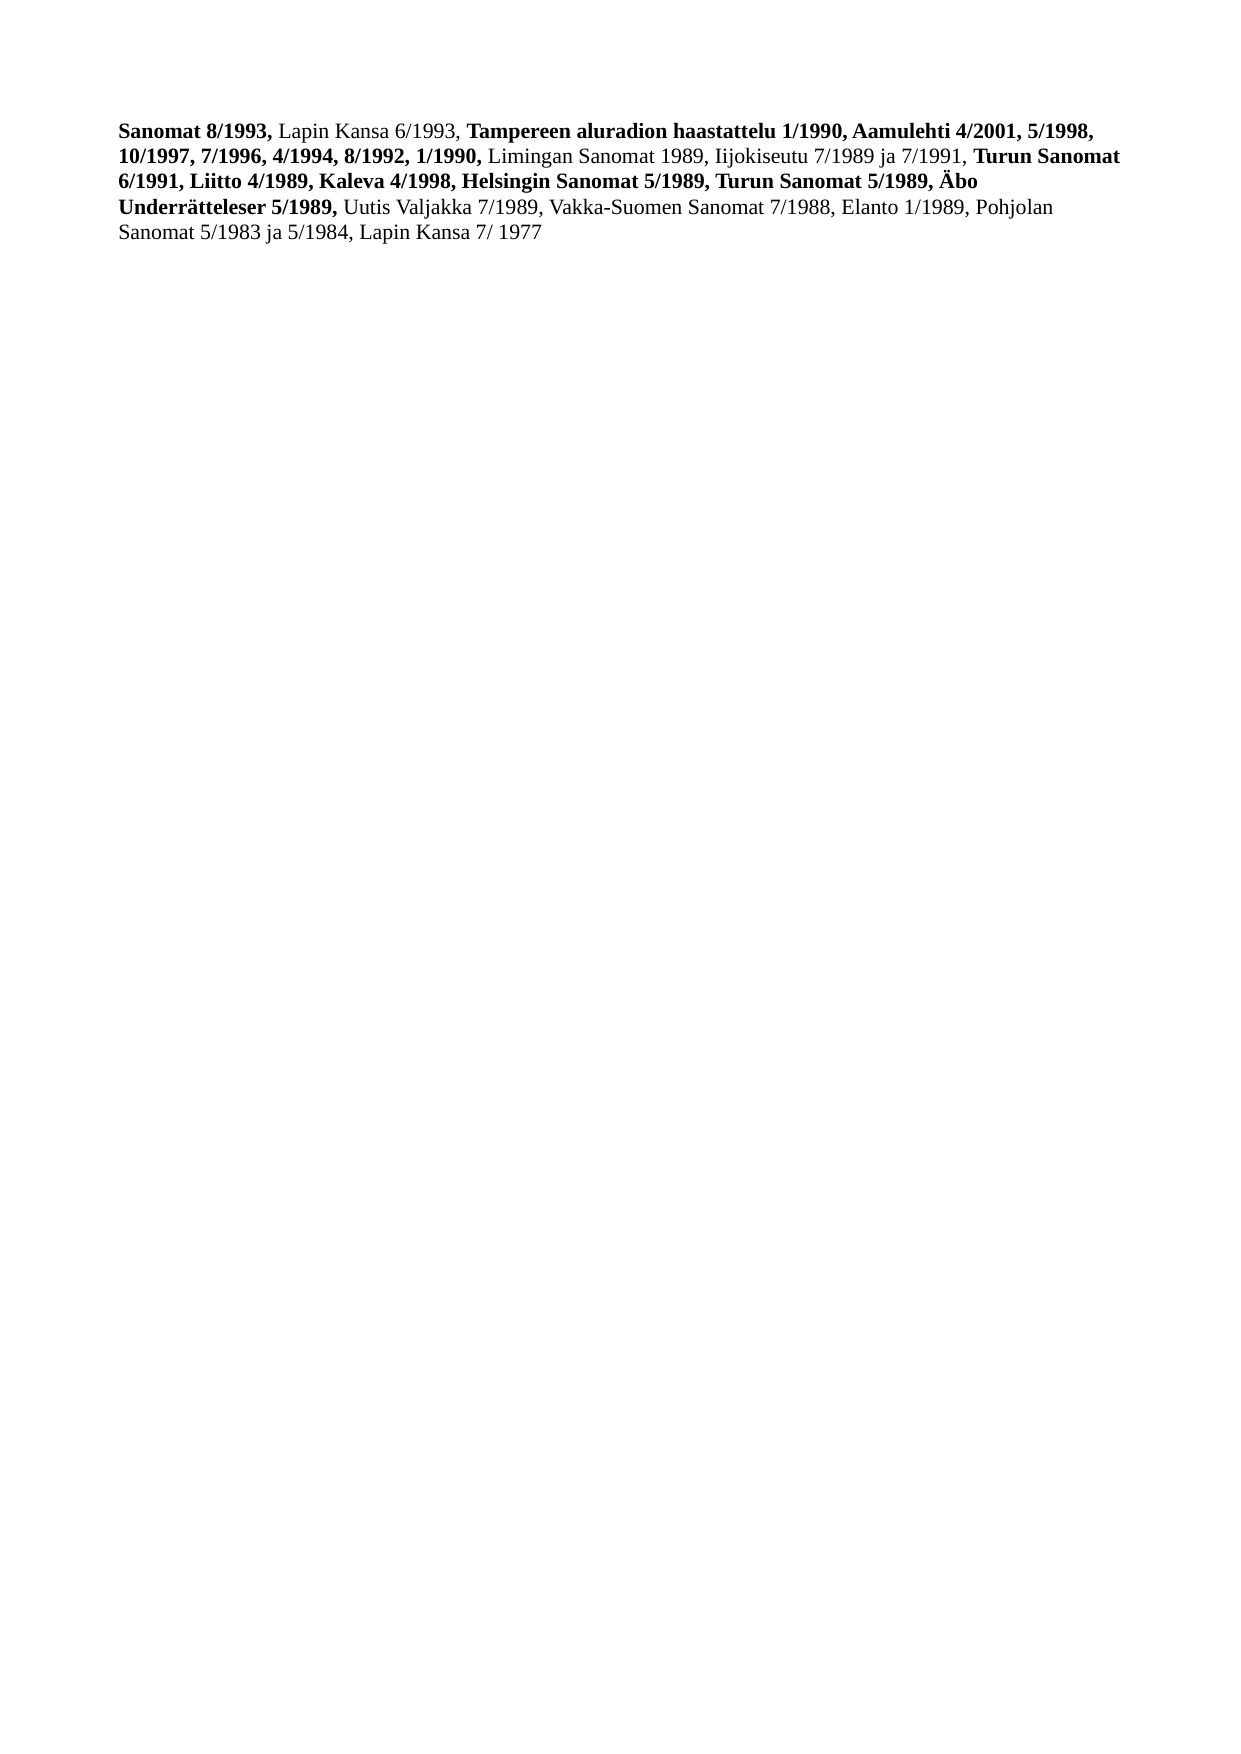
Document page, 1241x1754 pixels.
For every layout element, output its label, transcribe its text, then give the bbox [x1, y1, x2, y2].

text Sanomat 8/1993, Lapin Kansa 6/1993, Tampereen aluradion haastattelu 1/1990, Aamulehti 4/2001, 5/1998, 10/1997, 7/1996, 4/1994, 8/1992, 1/1990, Limingan Sanomat 1989, Iijokiseutu 7/1989 ja 7/1991, Turun Sanomat 6/1991, Liitto 4/1989, Kaleva 4/1998, Helsingin Sanomat 5/1989, Turun Sanomat 5/1989, Äbo Underrätteleser 5/1989, Uutis Valjakka 7/1989, Vakka-Suomen Sanomat 7/1988, Elanto 1/1989, Pohjolan Sanomat 5/1983 ja 5/1984, Lapin Kansa 7/ 1977 [118, 118, 1122, 244]
